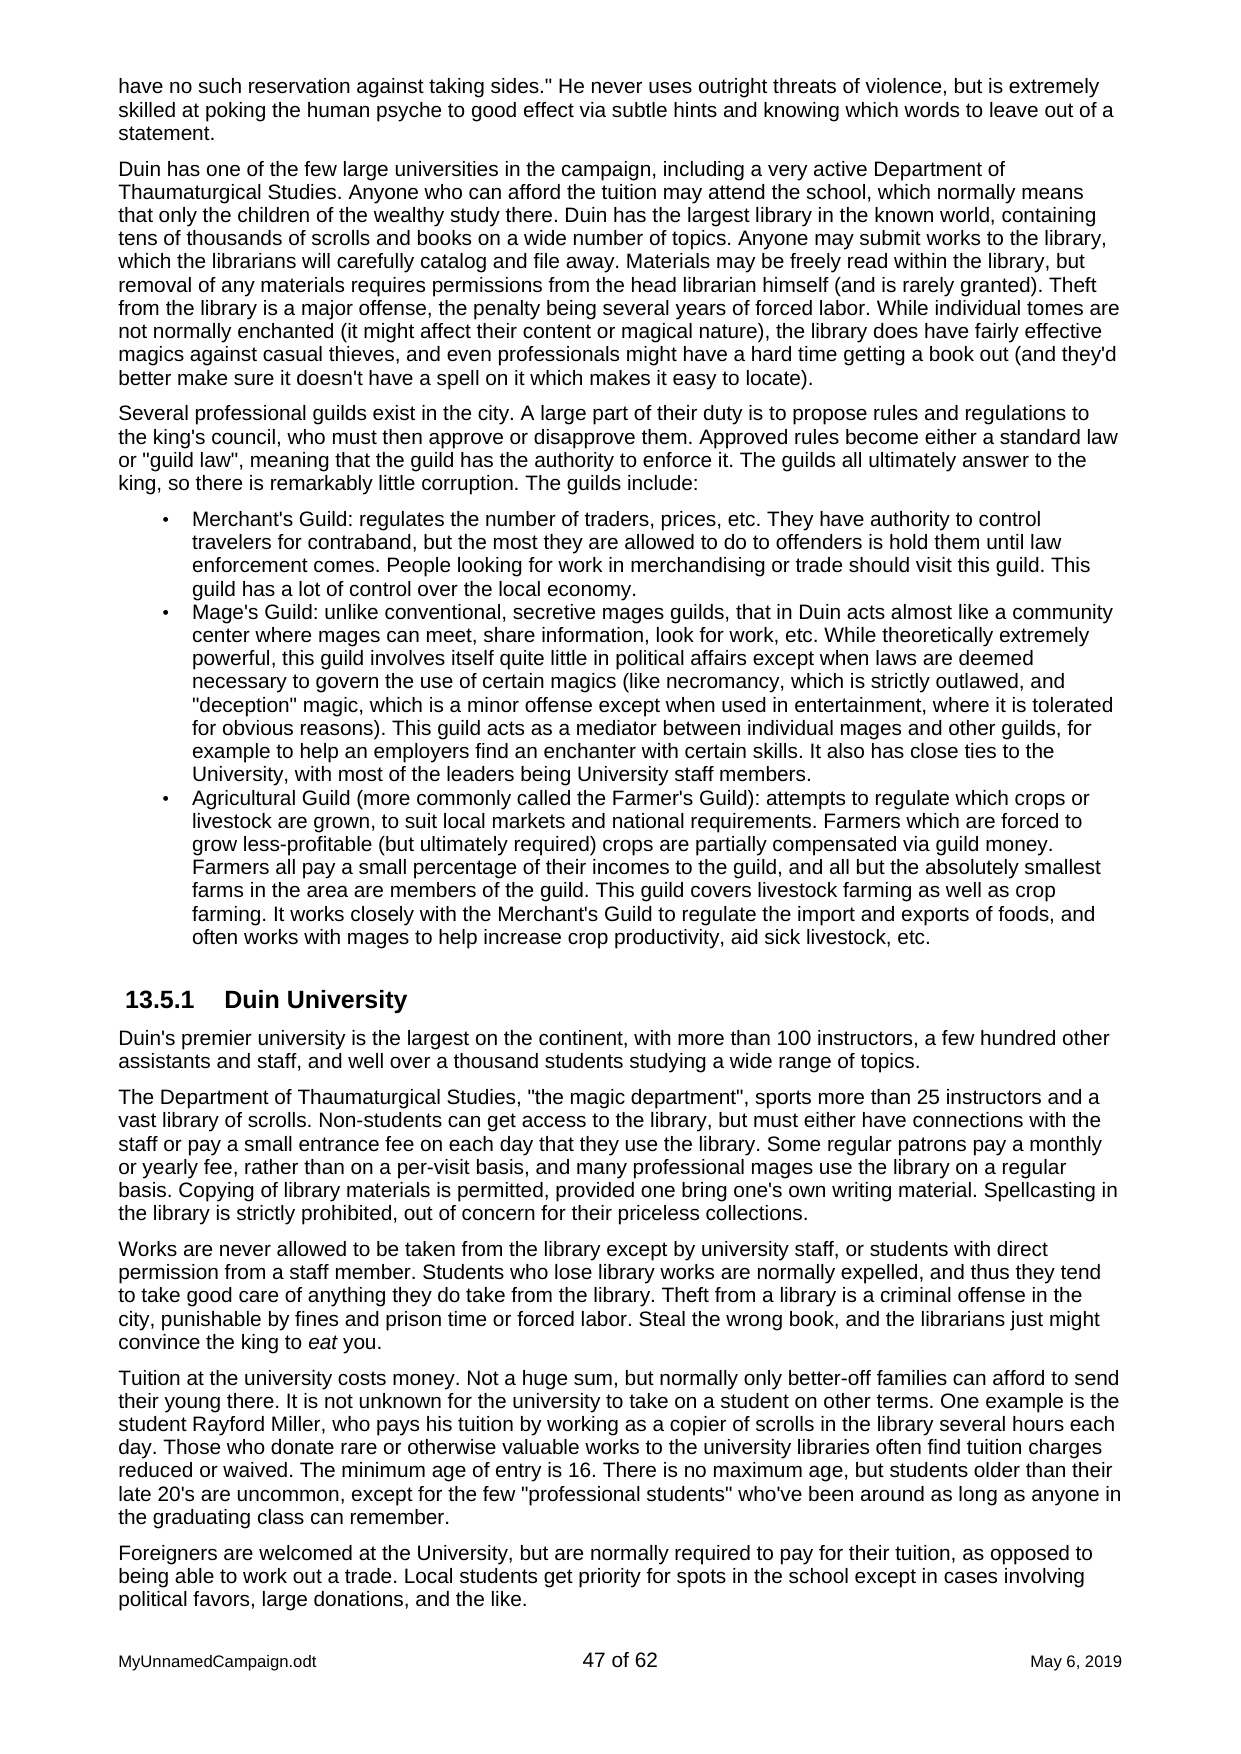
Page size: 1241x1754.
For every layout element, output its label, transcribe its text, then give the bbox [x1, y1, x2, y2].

text Tuition at the university costs money. Not a huge sum, but normally only better-off families can afford to send their young there. It is not unknown for the university to take on a student on other terms. One example is the student Rayford Miller, who pays his tuition by working as a copier of scrolls in the library several hours each day. Those who donate rare or otherwise valuable works to the university libraries often find tuition charges reduced or waived. The minimum age of entry is 16. There is no maximum age, but students older than their late 20's are uncommon, except for the few "professional students" who've been around as long as anyone in the graduating class can remember. [118, 1366, 1123, 1529]
text Several professional guilds exist in the city. A large part of their duty is to propose rules and regulations to the king's council, who must then approve or disapprove them. Approved rules become either a standard law or "guild law", meaning that the guild has the authority to enforce it. The guilds all ultimately answer to the king, so there is remarkably little corruption. The guilds include: [118, 402, 1123, 495]
list Mage's Guild: unlike conventional, secretive mages guilds, that in Duin acts almost like a community center where mages can meet, share information, look for work, etc. While theoretically extremely powerful, this guild involves itself quite little in political affairs except when laws are deemed necessary to govern the use of certain magics (like necromancy, which is strictly outlawed, and "deception" magic, which is a minor offense except when used in entertainment, where it is tolerated for obvious reasons). This guild acts as a mediator between individual mages and other guilds, for example to help an employers find an enchanter with certain skills. It also has close ties to the University, with most of the leaders being University staff members. [162, 600, 1123, 786]
text have no such reservation against taking sides." He never uses outright threats of violence, but is extremely skilled at poking the human psyche to good effect via subtle hints and knowing which words to leave out of a statement. [118, 75, 1123, 145]
text Duin has one of the few large universities in the campaign, including a very active Department of Thaumaturgical Studies. Anyone who can afford the tuition may attend the school, which normally means that only the children of the wealthy study there. Duin has the largest library in the known world, containing tens of thousands of scrolls and books on a wide number of topics. Anyone may submit works to the library, which the librarians will carefully catalog and file away. Materials may be freely read within the library, but removal of any materials requires permissions from the head librarian himself (and is rarely granted). Theft from the library is a major offense, the penalty being several years of forced labor. While individual tomes are not normally enchanted (it might affect their content or magical nature), the library does have fairly effective magics against casual thieves, and even professionals might have a hard time getting a book out (and they'd better make sure it doesn't have a spell on it which makes it easy to locate). [118, 157, 1123, 389]
list Agricultural Guild (more commonly called the Farmer's Guild): attempts to regulate which crops or livestock are grown, to suit local markets and national requirements. Farmers which are forced to grow less-profitable (but ultimately required) crops are partially compensated via guild money. Farmers all pay a small percentage of their incomes to the guild, and all but the absolutely smallest farms in the area are members of the guild. This guild covers livestock farming as well as crop farming. It works closely with the Merchant's Guild to regulate the import and exports of foods, and often works with mages to help increase crop productivity, aid sick livestock, etc. [162, 786, 1123, 949]
text Duin's premier university is the largest on the continent, with more than 100 instructors, a few hundred other assistants and staff, and well over a thousand students studying a wide range of topics. [118, 1027, 1123, 1073]
text Works are never allowed to be taken from the library except by university staff, or students with direct permission from a staff member. Students who lose library works are normally expelled, and thus they tend to take good care of anything they do take from the library. Theft from a library is a criminal offense in the city, punishable by fines and prison time or forced labor. Steal the wrong book, and the librarians just might convince the king to eat you. [118, 1237, 1123, 1354]
list Merchant's Guild: regulates the number of traders, prices, etc. They have authority to control travelers for contraband, but the most they are allowed to do to offenders is hold them until law enforcement comes. People looking for work in merchandising or trade should visit this guild. This guild has a lot of control over the local economy. [162, 507, 1123, 600]
subtitle Duin University [118, 986, 1123, 1014]
text Foreigners are welcomed at the University, but are normally required to pay for their tuition, as opposed to being able to work out a trade. Local students get priority for spots in the school except in cases involving political favors, large donations, and the like. [118, 1541, 1123, 1611]
text The Department of Thaumaturgical Studies, "the magic department", sports more than 25 instructors and a vast library of scrolls. Non-students can get access to the library, but must either have connections with the staff or pay a small entrance fee on each day that they use the library. Some regular patrons pay a monthly or yearly fee, rather than on a per-visit basis, and many professional mages use the library on a regular basis. Copying of library materials is permitted, provided one bring one's own writing material. Spellcasting in the library is strictly prohibited, out of concern for their priceless collections. [118, 1086, 1123, 1225]
